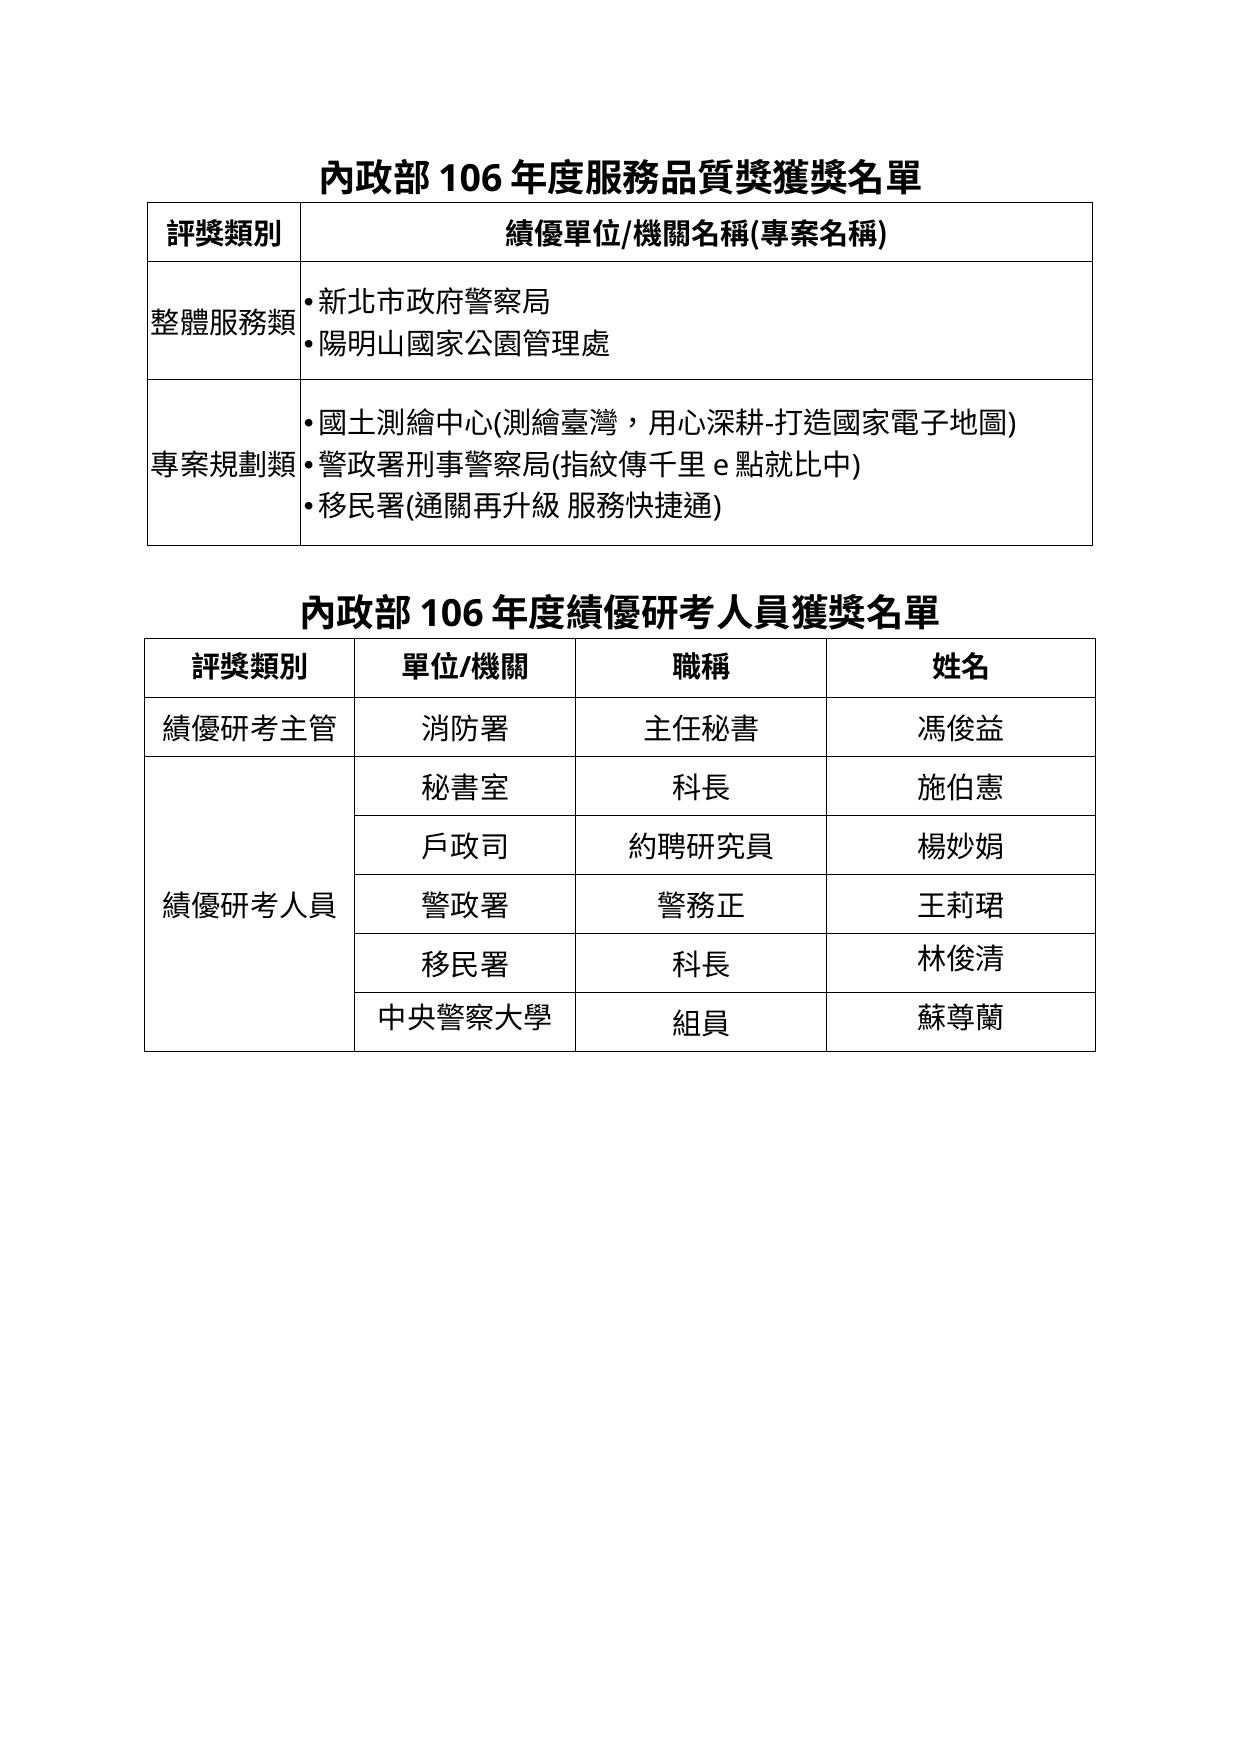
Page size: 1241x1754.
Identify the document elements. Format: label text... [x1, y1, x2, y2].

table_cell 警政署 [355, 875, 575, 933]
table_cell 組員 [576, 993, 826, 1051]
table_cell 科長 [576, 934, 826, 992]
table_cell 林俊清 [827, 934, 1095, 992]
table_cell 馮俊益 [827, 698, 1095, 756]
table_cell 蘇尊蘭 [827, 993, 1095, 1051]
table_cell 整體服務類 [148, 262, 300, 379]
table_cell 戶政司 [355, 816, 575, 874]
table_header 評獎類別 [148, 203, 300, 261]
table_cell 績優研考主管 [145, 698, 354, 756]
table_header 姓名 [827, 639, 1095, 697]
table_cell 施伯憲 [827, 757, 1095, 815]
table_cell 王莉珺 [827, 875, 1095, 933]
table_cell 警務正 [576, 875, 826, 933]
table_cell 專案規劃類 [148, 380, 300, 545]
table_cell 消防署 [355, 698, 575, 756]
table_cell 約聘研究員 [576, 816, 826, 874]
table_header 職稱 [576, 639, 826, 697]
table_header 單位/機關 [355, 639, 575, 697]
table_cell 主任秘書 [576, 698, 826, 756]
table_cell 科長 [576, 757, 826, 815]
table_cell 楊妙娟 [827, 816, 1095, 874]
text 內政部106年度服務品質獎獲獎名單 [148, 148, 1092, 202]
text 內政部106年度績優研考人員獲獎名單 [148, 583, 1092, 638]
table_header 評獎類別 [145, 639, 354, 697]
table_cell 中央警察大學 [355, 993, 575, 1051]
table_cell 績優研考人員 [145, 757, 354, 1051]
table_cell 新北市政府警察局 陽明山國家公園管理處 [301, 262, 1092, 379]
table_cell 移民署 [355, 934, 575, 992]
table_cell 國土測繪中心(測繪臺灣，用心深耕-打造國家電子地圖) 警政署刑事警察局(指紋傳千里 e點就比中) 移民署(通關再升級 服務快捷通) [301, 380, 1092, 545]
table_header 績優單位/機關名稱(專案名稱) [301, 203, 1092, 261]
table_cell 秘書室 [355, 757, 575, 815]
